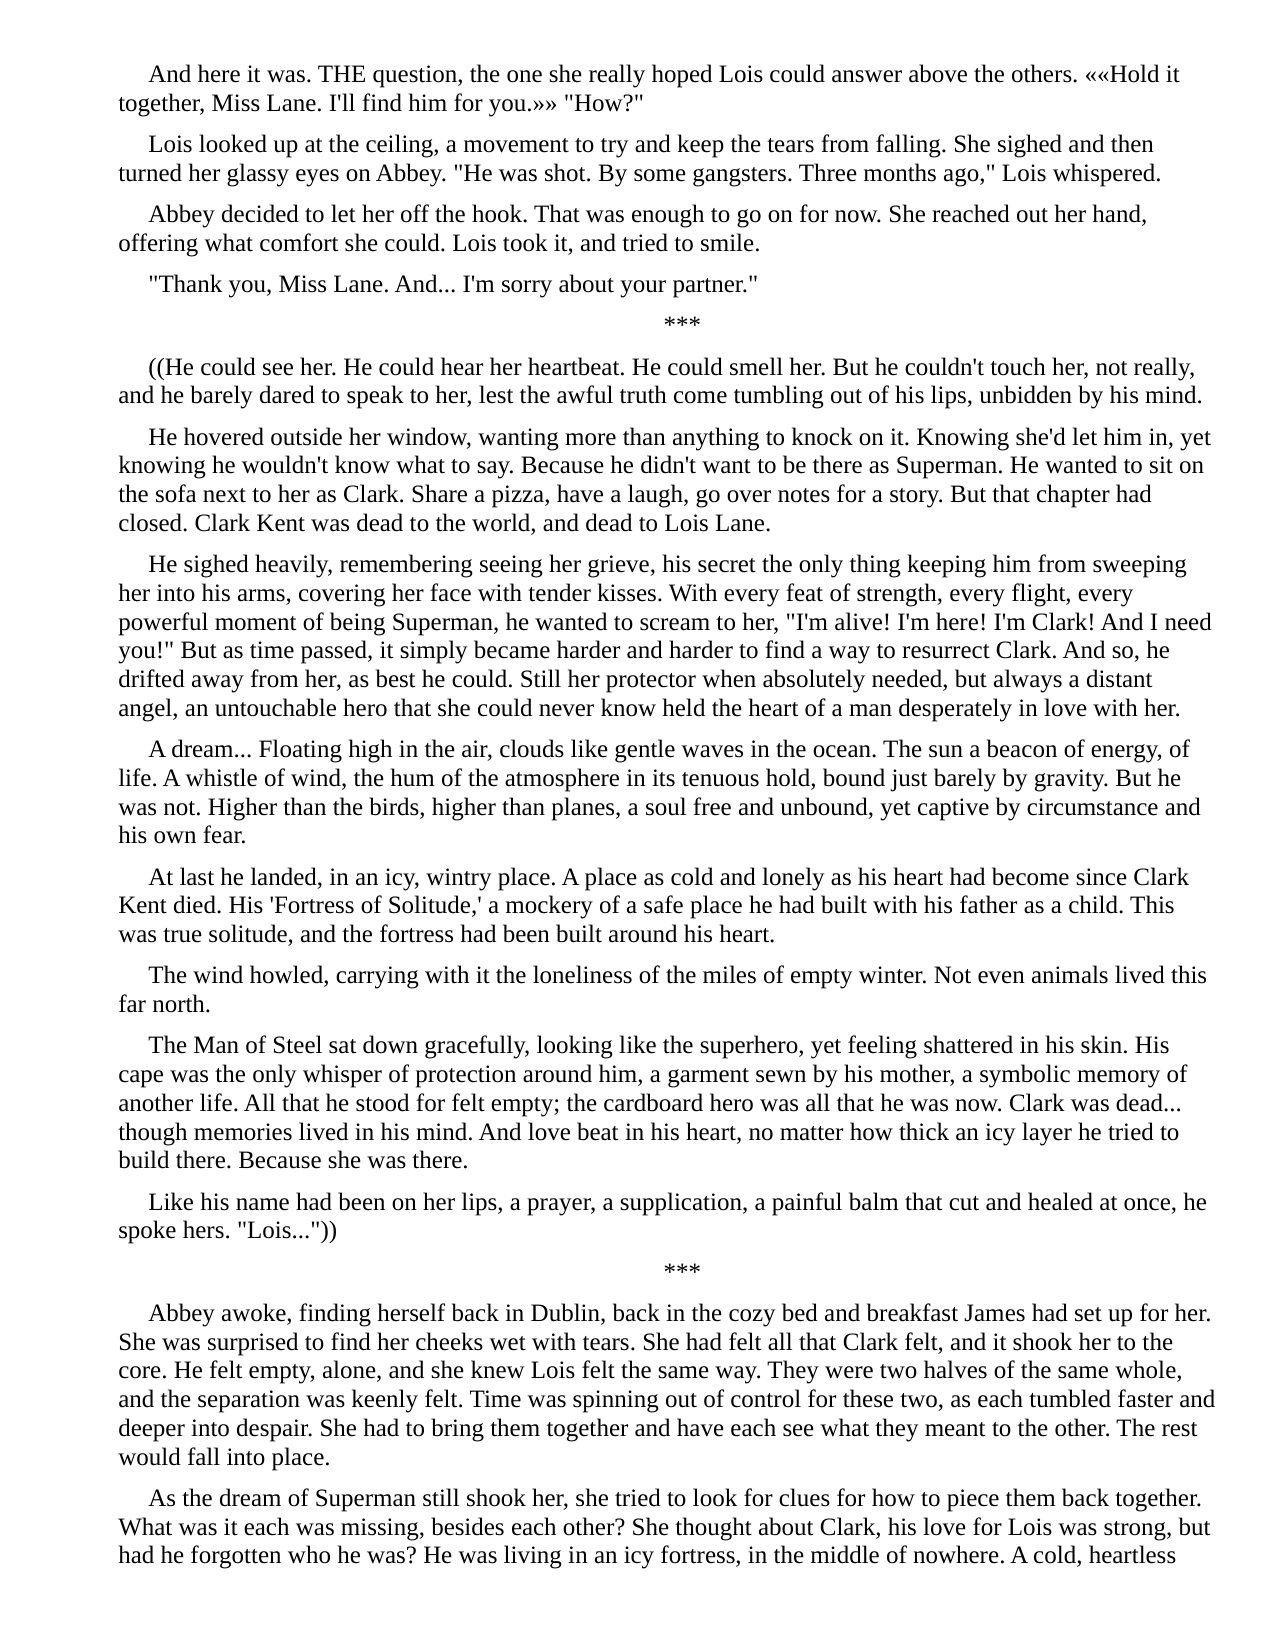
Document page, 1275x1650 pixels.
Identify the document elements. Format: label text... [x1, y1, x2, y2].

text And here it was. THE question, the one she really hoped Lois could answer above the others. ««Hold it together, Miss Lane. I'll find him for you.»» "How?" [118, 59, 1216, 117]
text At last he landed, in an icy, wintry place. A place as cold and lonely as his heart had become since Clark Kent died. His 'Fortress of Solitude,' a mockery of a safe place he had built with his father as a child. This was true solitude, and the fortress had been built around his heart. [118, 862, 1216, 948]
text A dream... Floating high in the air, clouds like gentle waves in the ocean. The sun a beacon of energy, of life. A whistle of wind, the hum of the atmosphere in its tenuous hold, bound just barely by gravity. But he was not. Higher than the birds, higher than planes, a soul free and unbound, yet captive by circumstance and his own fear. [118, 734, 1216, 849]
text "Thank you, Miss Lane. And... I'm sorry about your partner." [118, 269, 1216, 298]
text He hovered outside her window, wanting more than anything to knock on it. Knowing she'd let him in, yet knowing he wouldn't know what to say. Because he didn't want to be there as Superman. He wanted to sit on the sofa next to her as Clark. Share a pizza, have a laugh, go over notes for a story. But that chapter had closed. Clark Kent was dead to the world, and dead to Lois Lane. [118, 422, 1216, 537]
text *** [118, 310, 1216, 339]
text As the dream of Superman still shook her, she tried to look for clues for how to piece them back together. What was it each was missing, besides each other? She thought about Clark, his love for Lois was strong, but had he forgotten who he was? He was living in an icy fortress, in the middle of nowhere. A cold, heartless [118, 1483, 1216, 1569]
text The wind howled, carrying with it the loneliness of the miles of empty winter. Not even animals lived this far north. [118, 960, 1216, 1018]
text Lois looked up at the ceiling, a movement to try and keep the tears from falling. She sighed and then turned her glassy eyes on Abbey. "He was shot. By some gangsters. Three months ago," Lois whispered. [118, 129, 1216, 187]
text *** [118, 1257, 1216, 1285]
text The Man of Steel sat down gracefully, looking like the superhero, yet feeling shattered in his skin. His cape was the only whisper of protection around him, a garment sewn by his mother, a symbolic memory of another life. All that he stood for felt empty; the cardboard hero was all that he was now. Clark was dead... though memories lived in his mind. And love beat in his heart, no matter how thick an icy layer he tried to build there. Because she was there. [118, 1030, 1216, 1174]
text He sighed heavily, remembering seeing her grieve, his secret the only thing keeping him from sweeping her into his arms, covering her face with tender kisses. With every feat of strength, every flight, every powerful moment of being Superman, he wanted to scream to her, "I'm alive! I'm here! I'm Clark! And I need you!" But as time passed, it simply became harder and harder to find a way to resurrect Clark. And so, he drifted away from her, as best he could. Still her protector when absolutely needed, but always a distant angel, an untouchable hero that she could never know held the heart of a man desperately in love with her. [118, 549, 1216, 722]
text Like his name had been on her lips, a prayer, a supplication, a painful balm that cut and healed at once, he spoke hers. "Lois...")) [118, 1187, 1216, 1244]
text Abbey awoke, finding herself back in Dublin, back in the cozy bed and breakfast James had set up for her. She was surprised to find her cheeks wet with tears. She had felt all that Clark felt, and it shook her to the core. He felt empty, alone, and she knew Lois felt the same way. They were two halves of the same whole, and the separation was keenly felt. Time was spinning out of control for these two, as each tumbled faster and deeper into despair. She had to bring them together and have each see what they meant to the other. The rest would fall into place. [118, 1298, 1216, 1470]
text ((He could see her. He could hear her heartbeat. He could smell her. But he couldn't touch her, not really, and he barely dared to speak to her, lest the awful truth come tumbling out of his lips, unbidden by his mind. [118, 352, 1216, 409]
text Abbey decided to let her off the hook. That was enough to go on for now. She reached out her hand, offering what comfort she could. Lois took it, and tried to smile. [118, 199, 1216, 257]
